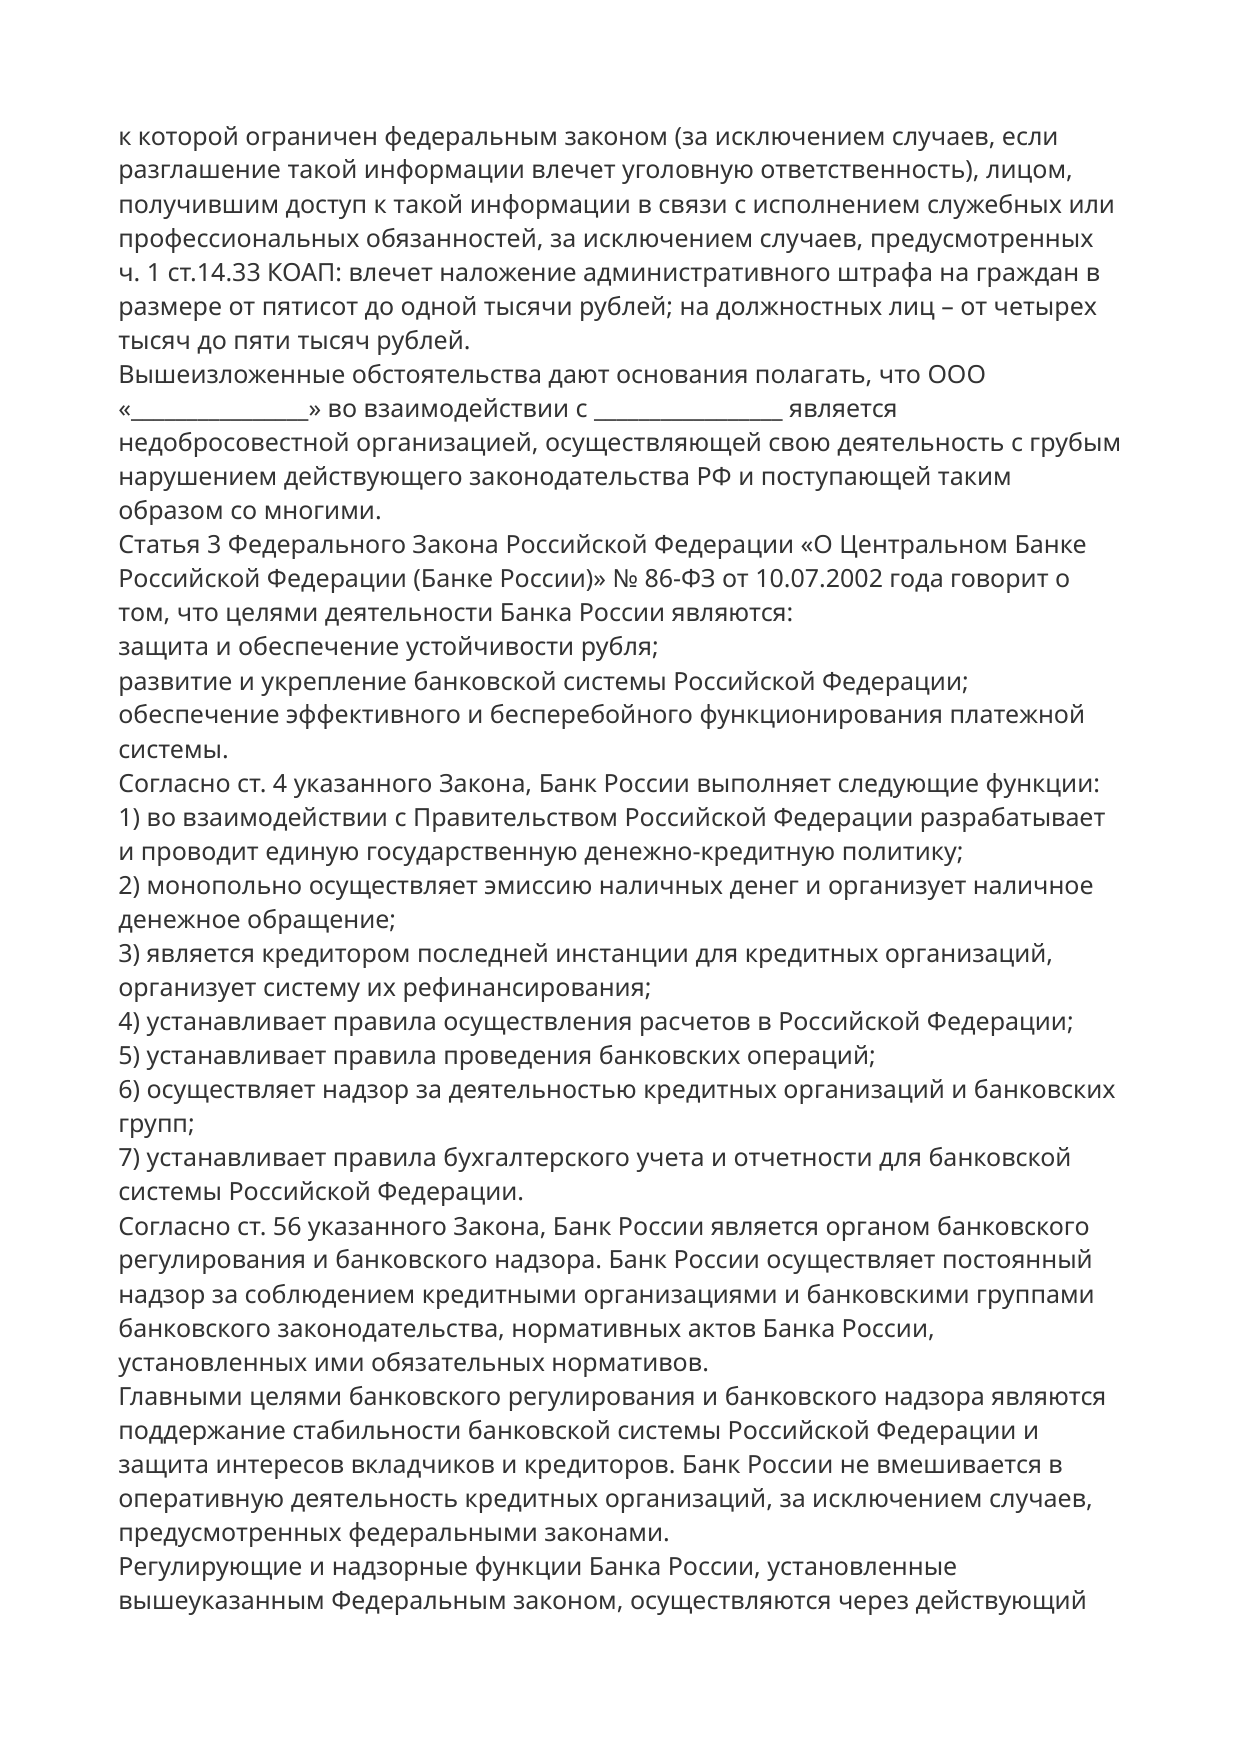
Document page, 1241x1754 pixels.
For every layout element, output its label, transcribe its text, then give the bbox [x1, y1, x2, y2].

text к которой ограничен федеральным законом (за исключением случаев, если разглашение такой информации влечет уголовную ответственность), лицом, получившим доступ к такой информации в связи с исполнением служебных или профессиональных обязанностей, за исключением случаев, предусмотренных ч. 1 ст.14.33 КОАП: влечет наложение административного штрафа на граждан в размере от пятисот до одной тысячи рублей; на должностных лиц – от четырех тысяч до пяти тысяч рублей. Вышеизложенные обстоятельства дают основания полагать, что ООО «________________» во взаимодействии с _________________ является недобросовестной организацией, осуществляющей свою деятельность с грубым нарушением действующего законодательства РФ и поступающей таким образом со многими. Статья 3 Федерального Закона Российской Федерации «О Центральном Банке Российской Федерации (Банке России)» № 86-ФЗ от 10.07.2002 года говорит о том, что целями деятельности Банка России являются: защита и обеспечение устойчивости рубля; развитие и укрепление банковской системы Российской Федерации; обеспечение эффективного и бесперебойного функционирования платежной системы. Согласно ст. 4 указанного Закона, Банк России выполняет следующие функции: 1) во взаимодействии с Правительством Российской Федерации разрабатывает и проводит единую государственную денежно-кредитную политику; 2) монопольно осуществляет эмиссию наличных денег и организует наличное денежное обращение; 3) является кредитором последней инстанции для кредитных организаций, организует систему их рефинансирования; 4) устанавливает правила осуществления расчетов в Российской Федерации; 5) устанавливает правила проведения банковских операций; 6) осуществляет надзор за деятельностью кредитных организаций и банковских групп; 7) устанавливает правила бухгалтерского учета и отчетности для банковской системы Российской Федерации. Согласно ст. 56 указанного Закона, Банк России является органом банковского регулирования и банковского надзора. Банк России осуществляет постоянный надзор за соблюдением кредитными организациями и банковскими группами банковского законодательства, нормативных актов Банка России, установленных ими обязательных нормативов. Главными целями банковского регулирования и банковского надзора являются поддержание стабильности банковской системы Российской Федерации и защита интересов вкладчиков и кредиторов. Банк России не вмешивается в оперативную деятельность кредитных организаций, за исключением случаев, предусмотренных федеральными законами. Регулирующие и надзорные функции Банка России, установленные вышеуказанным Федеральным законом, осуществляются через действующий [118, 118, 1122, 1617]
